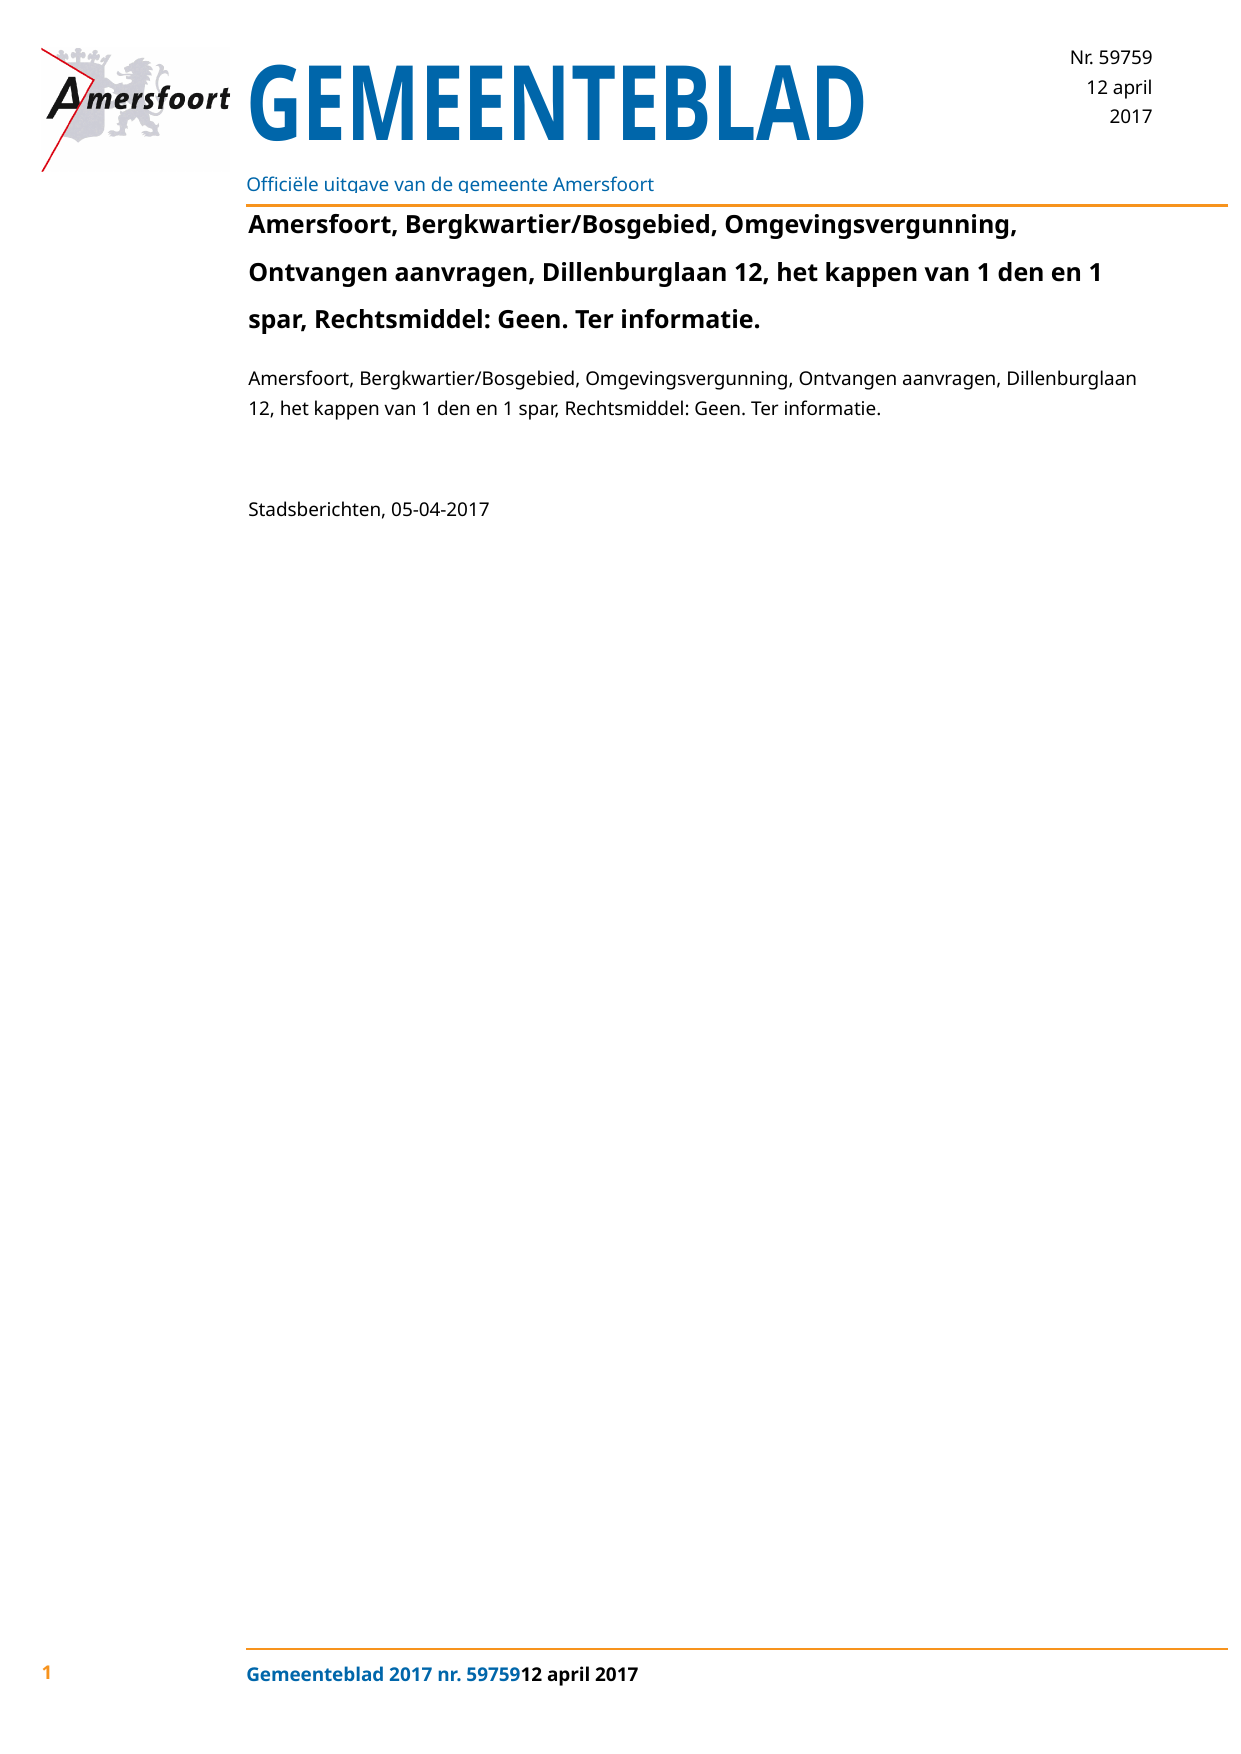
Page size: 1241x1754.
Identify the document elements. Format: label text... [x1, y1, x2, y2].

text Amersfoort, Bergkwartier/Bosgebied, Omgevingsvergunning, Ontvangen aanvragen, Dillenburglaan 12, het kappen van 1 den en 1 spar, Rechtsmiddel: Geen. Ter informatie. [248, 366, 1152, 421]
text Amersfoort, Bergkwartier/Bosgebied, Omgevingsvergunning, Ontvangen aanvragen, Dillenburglaan 12, het kappen van 1 den en 1 spar, Rechtsmiddel: Geen. Ter informatie. [248, 207, 1152, 336]
text Stadsberichten, 05-04-2017 [248, 496, 1152, 522]
picture [41, 47, 231, 172]
